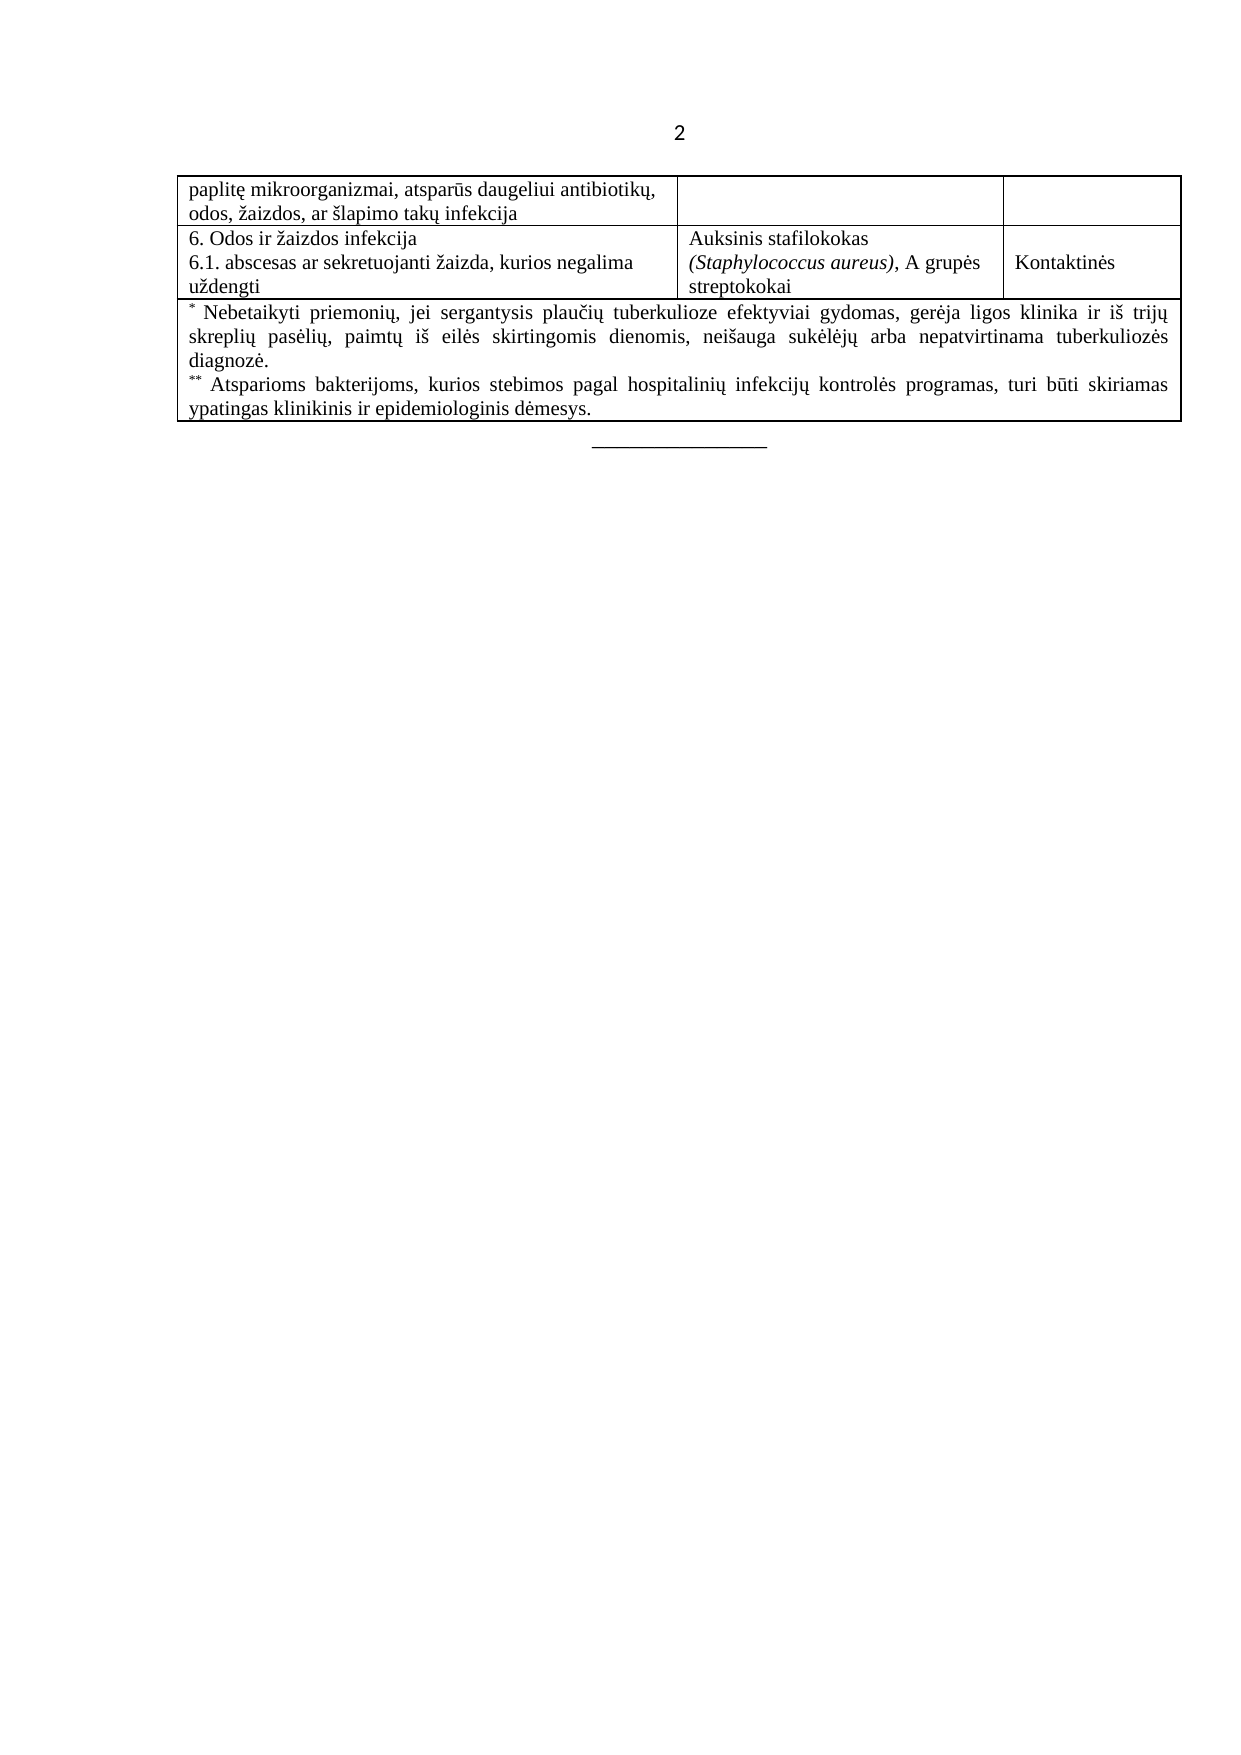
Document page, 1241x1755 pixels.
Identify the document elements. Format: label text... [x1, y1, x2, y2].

table_cell (Staphylococcus aureus), A grupės streptokokai [678, 250, 1003, 298]
table_cell 6. Odos ir žaizdos infekcija [178, 226, 677, 250]
table_cell 6.1. abscesas ar sekretuojanti žaizda, kurios negalima uždengti [178, 250, 677, 298]
table_cell [1004, 177, 1180, 224]
table_cell paplitę mikroorganizmai, atsparūs daugeliui antibiotikų, odos, žaizdos, ar šlapimo takų infekcija [178, 177, 677, 224]
table_cell Auksinis stafilokokas [678, 226, 1003, 250]
table_cell [678, 177, 1003, 224]
table_cell [1004, 226, 1180, 250]
text ______________ [177, 422, 1181, 451]
table_cell * Nebetaikyti priemonių, jei sergantysis plaučių tuberkulioze efektyviai gydomas, gerėja ligos klinika ir iš trijų skreplių pasėlių, paimtų iš eilės skirtingomis dienomis, neišauga sukėlėjų arba nepatvirtinama tuberkuliozės diagnozė. ** Atsparioms bakterijoms, kurios stebimos pagal hospitalinių infekcijų kontrolės programas, turi būti skiriamas ypatingas klinikinis ir epidemiologinis dėmesys. [178, 300, 1180, 420]
table_cell Kontaktinės [1004, 250, 1180, 298]
